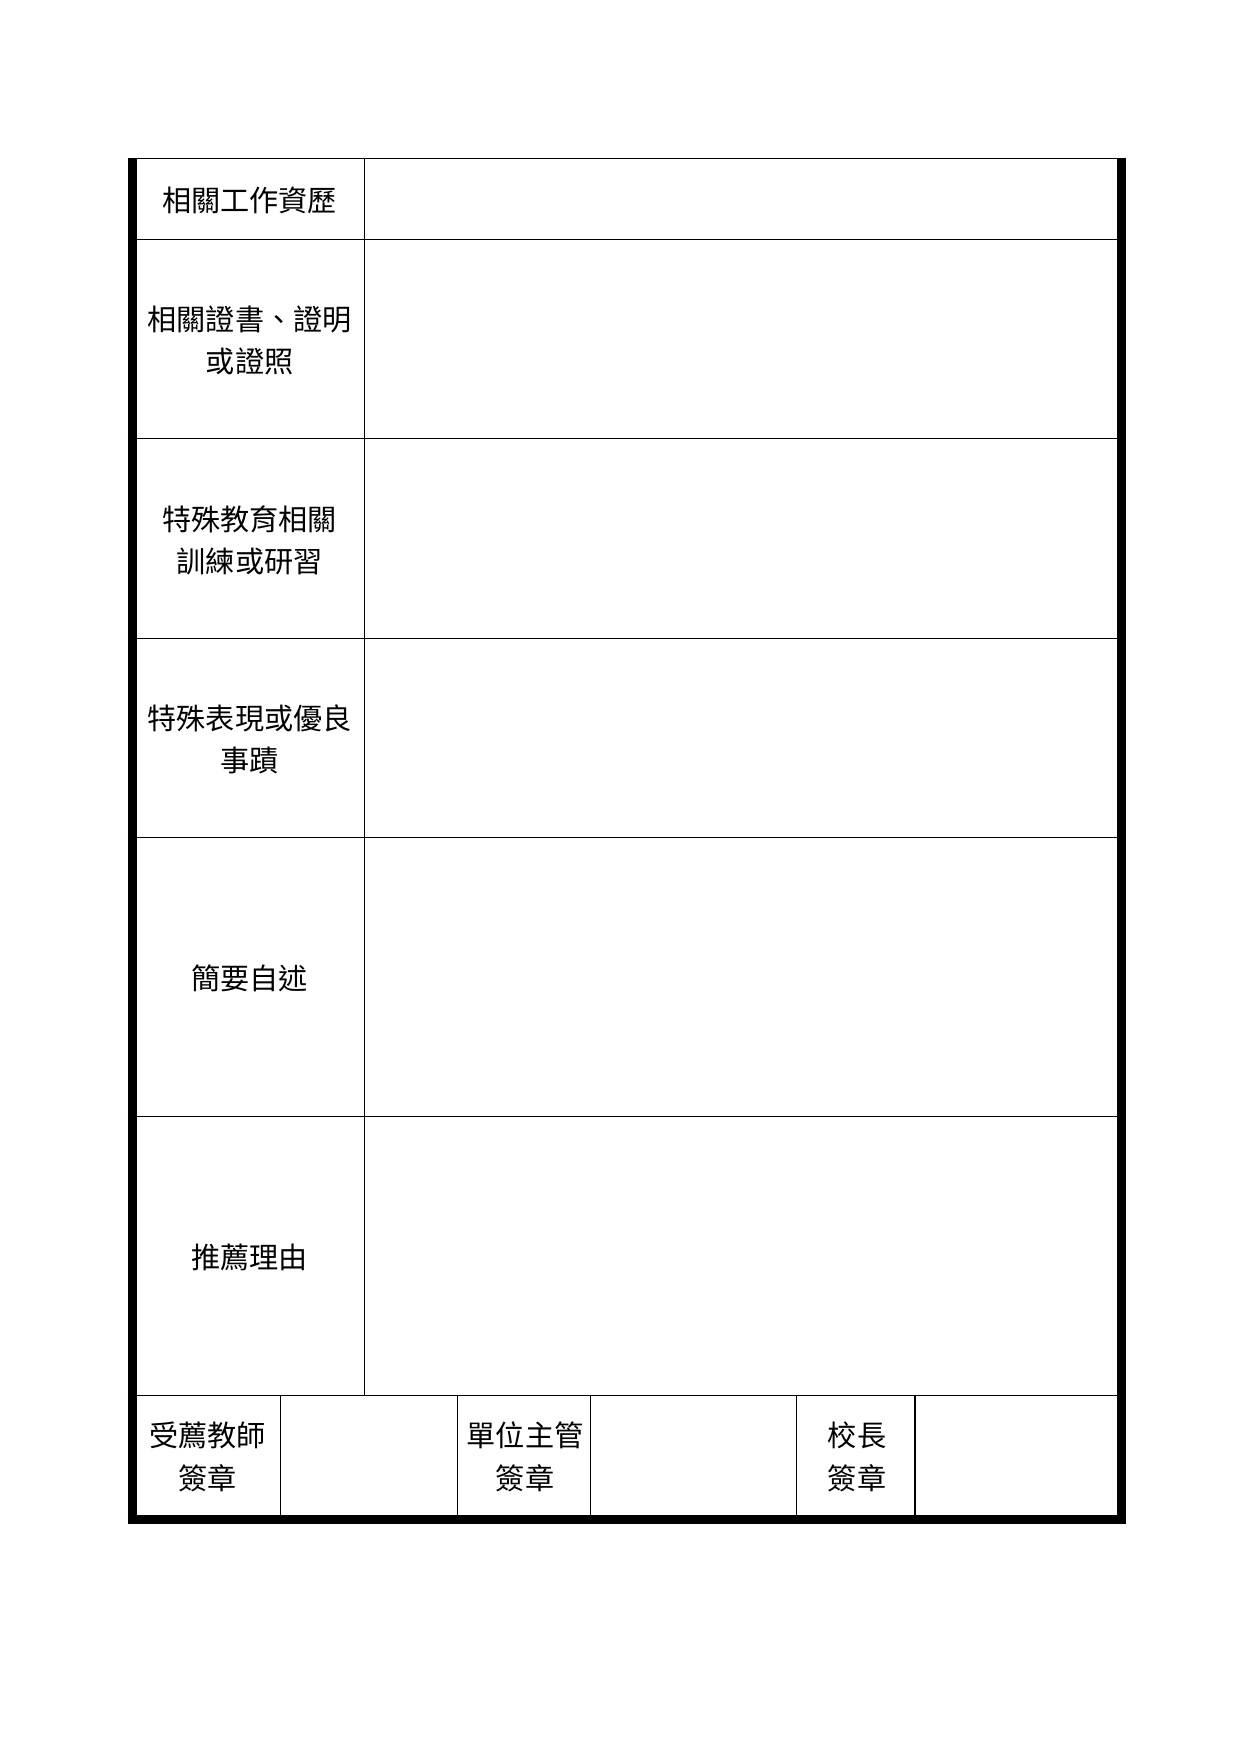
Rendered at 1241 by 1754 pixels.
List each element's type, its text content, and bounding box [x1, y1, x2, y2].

table_cell 相關證書、證明或證照 [137, 240, 364, 438]
table_cell [591, 1396, 796, 1515]
table_cell [916, 1396, 1117, 1515]
table_cell 校長 簽章 [797, 1396, 914, 1515]
table_cell [365, 159, 1117, 239]
table_cell 特殊教育相關 訓練或研習 [137, 439, 364, 638]
table_cell [365, 639, 1117, 837]
table_cell [365, 838, 1117, 1116]
table_cell 特殊表現或優良事蹟 [137, 639, 364, 837]
table_cell 簡要自述 [137, 838, 364, 1116]
table_cell 推薦理由 [137, 1117, 364, 1395]
table_cell 受薦教師簽章 [137, 1396, 280, 1515]
table_cell [365, 439, 1117, 638]
table_cell [281, 1396, 457, 1515]
table_cell 相關工作資歷 [137, 159, 364, 239]
table_cell 單位主管簽章 [458, 1396, 590, 1515]
table_cell [365, 1117, 1117, 1395]
table_cell [365, 240, 1117, 438]
